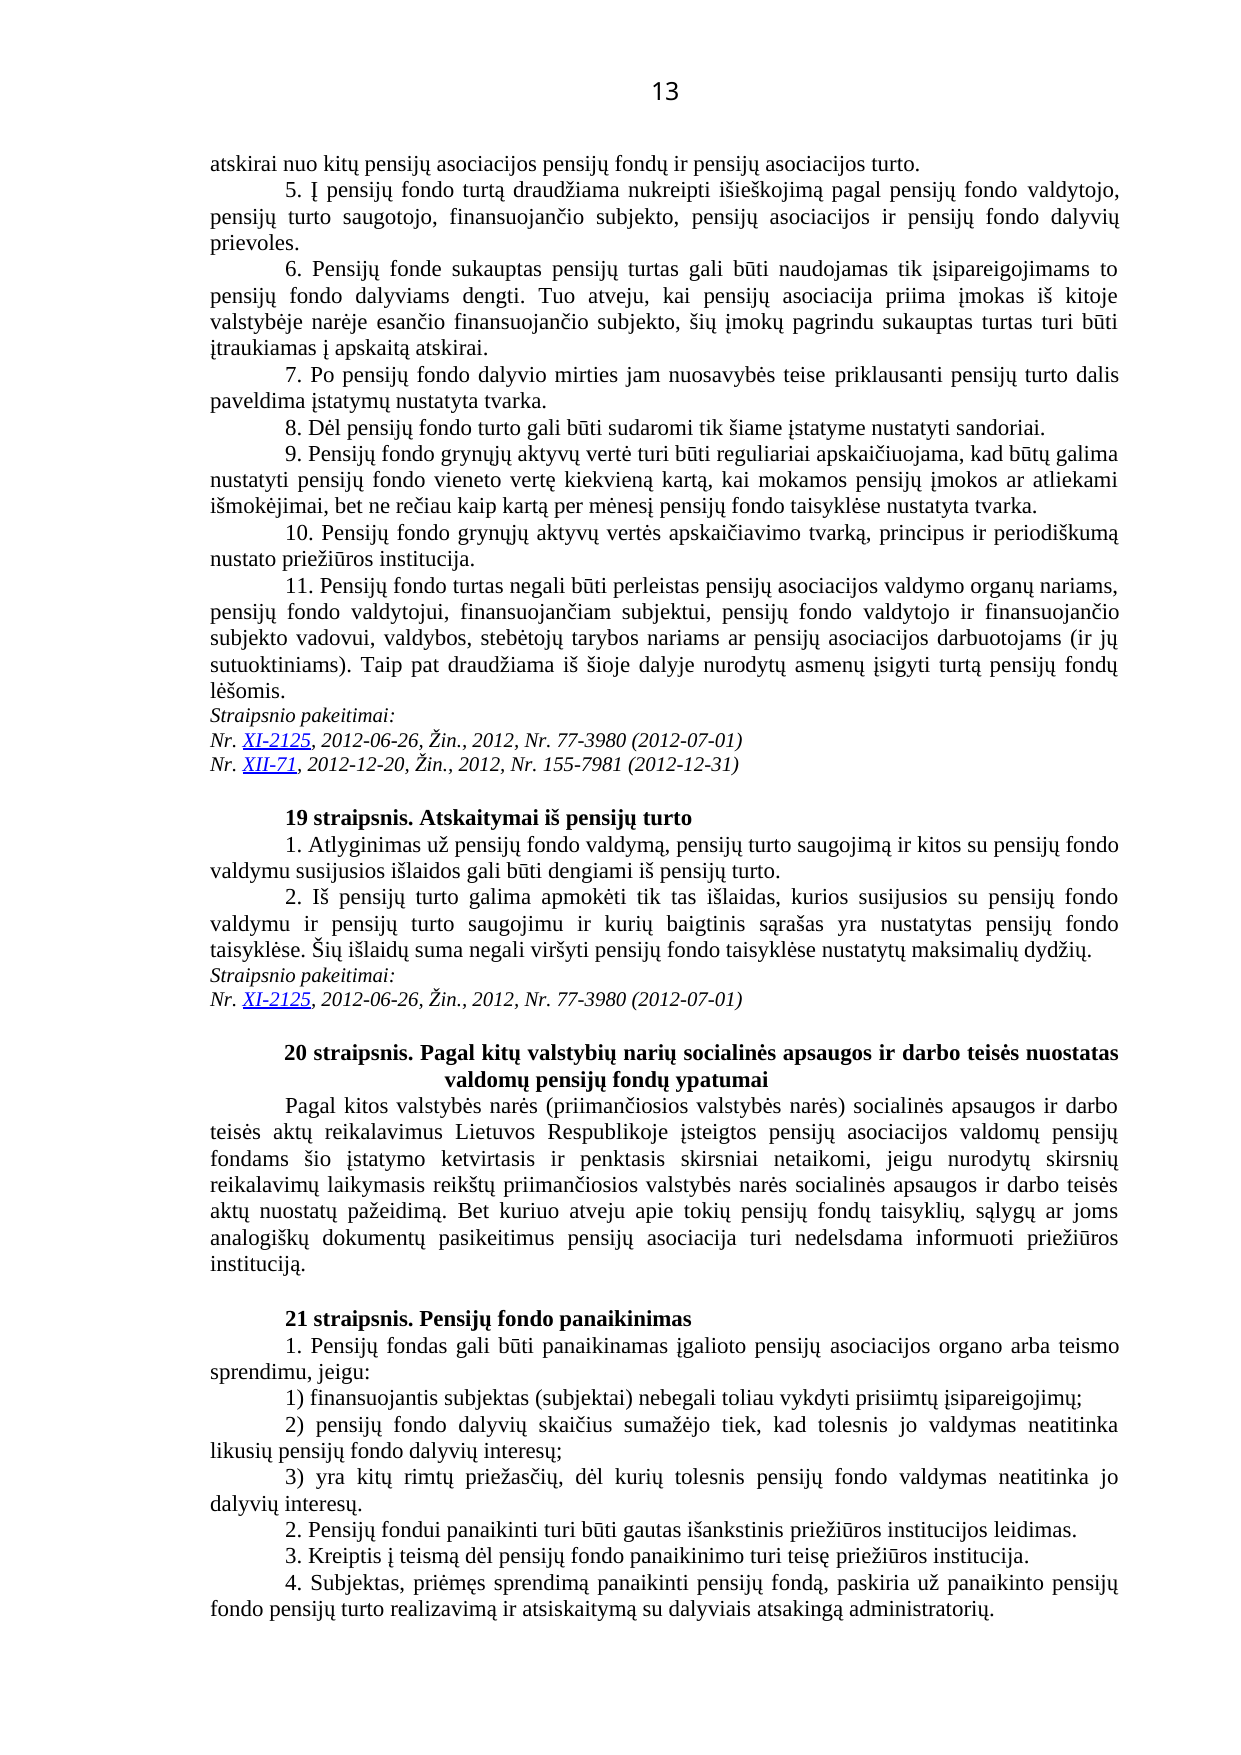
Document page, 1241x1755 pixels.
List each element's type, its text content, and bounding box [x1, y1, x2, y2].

text 4. Subjektas, priėmęs sprendimą panaikinti pensijų fondą, paskiria už panaikinto pensijų fondo pensijų turto realizavimą ir atsiskaitymą su dalyviais atsakingą administratorių. [210, 1569, 1120, 1622]
text 1. Atlyginimas už pensijų fondo valdymą, pensijų turto saugojimą ir kitos su pensijų fondo valdymu susijusios išlaidos gali būti dengiami iš pensijų turto. [210, 831, 1120, 883]
text Straipsnio pakeitimai: [210, 703, 1120, 727]
text 5. Į pensijų fondo turtą draudžiama nukreipti išieškojimą pagal pensijų fondo valdytojo, pensijų turto saugotojo, finansuojančio subjekto, pensijų asociacijos ir pensijų fondo dalyvių prievoles. [210, 176, 1120, 255]
text Nr. XI-2125, 2012-06-26, Žin., 2012, Nr. 77-3980 (2012-07-01) [210, 727, 1120, 752]
text 1) finansuojantis subjektas (subjektai) nebegali toliau vykdyti prisiimtų įsipareigojimų; [210, 1384, 1120, 1411]
text Pagal kitos valstybės narės (priimančiosios valstybės narės) socialinės apsaugos ir darbo teisės aktų reikalavimus Lietuvos Respublikoje įsteigtos pensijų asociacijos valdomų pensijų fondams šio įstatymo ketvirtasis ir penktasis skirsniai netaikomi, jeigu nurodytų skirsnių reikalavimų laikymasis reikštų priimančiosios valstybės narės socialinės apsaugos ir darbo teisės aktų nuostatų pažeidimą. Bet kuriuo atveju apie tokių pensijų fondų taisyklių, sąlygų ar joms analogiškų dokumentų pasikeitimus pensijų asociacija turi nedelsdama informuoti priežiūros instituciją. [210, 1092, 1120, 1277]
text 2. Pensijų fondui panaikinti turi būti gautas išankstinis priežiūros institucijos leidimas. [210, 1516, 1120, 1542]
text 1. Pensijų fondas gali būti panaikinamas įgalioto pensijų asociacijos organo arba teismo sprendimu, jeigu: [210, 1332, 1120, 1384]
text 2. Iš pensijų turto galima apmokėti tik tas išlaidas, kurios susijusios su pensijų fondo valdymu ir pensijų turto saugojimu ir kurių baigtinis sąrašas yra nustatytas pensijų fondo taisyklėse. Šių išlaidų suma negali viršyti pensijų fondo taisyklėse nustatytų maksimalių dydžių. [210, 883, 1120, 962]
text Nr. XI-2125, 2012-06-26, Žin., 2012, Nr. 77-3980 (2012-07-01) [210, 987, 1120, 1011]
text 8. Dėl pensijų fondo turto gali būti sudaromi tik šiame įstatyme nustatyti sandoriai. [210, 413, 1120, 440]
text 21 straipsnis. Pensijų fondo panaikinimas [210, 1305, 1120, 1332]
text 9. Pensijų fondo grynųjų aktyvų vertė turi būti reguliariai apskaičiuojama, kad būtų galima nustatyti pensijų fondo vieneto vertę kiekvieną kartą, kai mokamos pensijų įmokos ar atliekami išmokėjimai, bet ne rečiau kaip kartą per mėnesį pensijų fondo taisyklėse nustatyta tvarka. [210, 440, 1120, 519]
text 11. Pensijų fondo turtas negali būti perleistas pensijų asociacijos valdymo organų nariams, pensijų fondo valdytojui, finansuojančiam subjektui, pensijų fondo valdytojo ir finansuojančio subjekto vadovui, valdybos, stebėtojų tarybos nariams ar pensijų asociacijos darbuotojams (ir jų sutuoktiniams). Taip pat draudžiama iš šioje dalyje nurodytų asmenų įsigyti turtą pensijų fondų lėšomis. [210, 572, 1120, 703]
text 19 straipsnis. Atskaitymai iš pensijų turto [210, 804, 1120, 831]
text 10. Pensijų fondo grynųjų aktyvų vertės apskaičiavimo tvarką, principus ir periodiškumą nustato priežiūros institucija. [210, 519, 1120, 572]
text atskirai nuo kitų pensijų asociacijos pensijų fondų ir pensijų asociacijos turto. [210, 150, 1120, 176]
text Nr. XII-71, 2012-12-20, Žin., 2012, Nr. 155-7981 (2012-12-31) [210, 752, 1120, 776]
text 20 straipsnis. Pagal kitų valstybių narių socialinės apsaugos ir darbo teisės nuostatas valdomų pensijų fondų ypatumai [284, 1039, 1120, 1092]
text Straipsnio pakeitimai: [210, 962, 1120, 987]
text 3) yra kitų rimtų priežasčių, dėl kurių tolesnis pensijų fondo valdymas neatitinka jo dalyvių interesų. [210, 1463, 1120, 1516]
text 2) pensijų fondo dalyvių skaičius sumažėjo tiek, kad tolesnis jo valdymas neatitinka likusių pensijų fondo dalyvių interesų; [210, 1411, 1120, 1463]
text 3. Kreiptis į teismą dėl pensijų fondo panaikinimo turi teisę priežiūros institucija. [210, 1542, 1120, 1569]
text 6. Pensijų fonde sukauptas pensijų turtas gali būti naudojamas tik įsipareigojimams to pensijų fondo dalyviams dengti. Tuo atveju, kai pensijų asociacija priima įmokas iš kitoje valstybėje narėje esančio finansuojančio subjekto, šių įmokų pagrindu sukauptas turtas turi būti įtraukiamas į apskaitą atskirai. [210, 255, 1120, 361]
text 7. Po pensijų fondo dalyvio mirties jam nuosavybės teise priklausanti pensijų turto dalis paveldima įstatymų nustatyta tvarka. [210, 361, 1120, 413]
